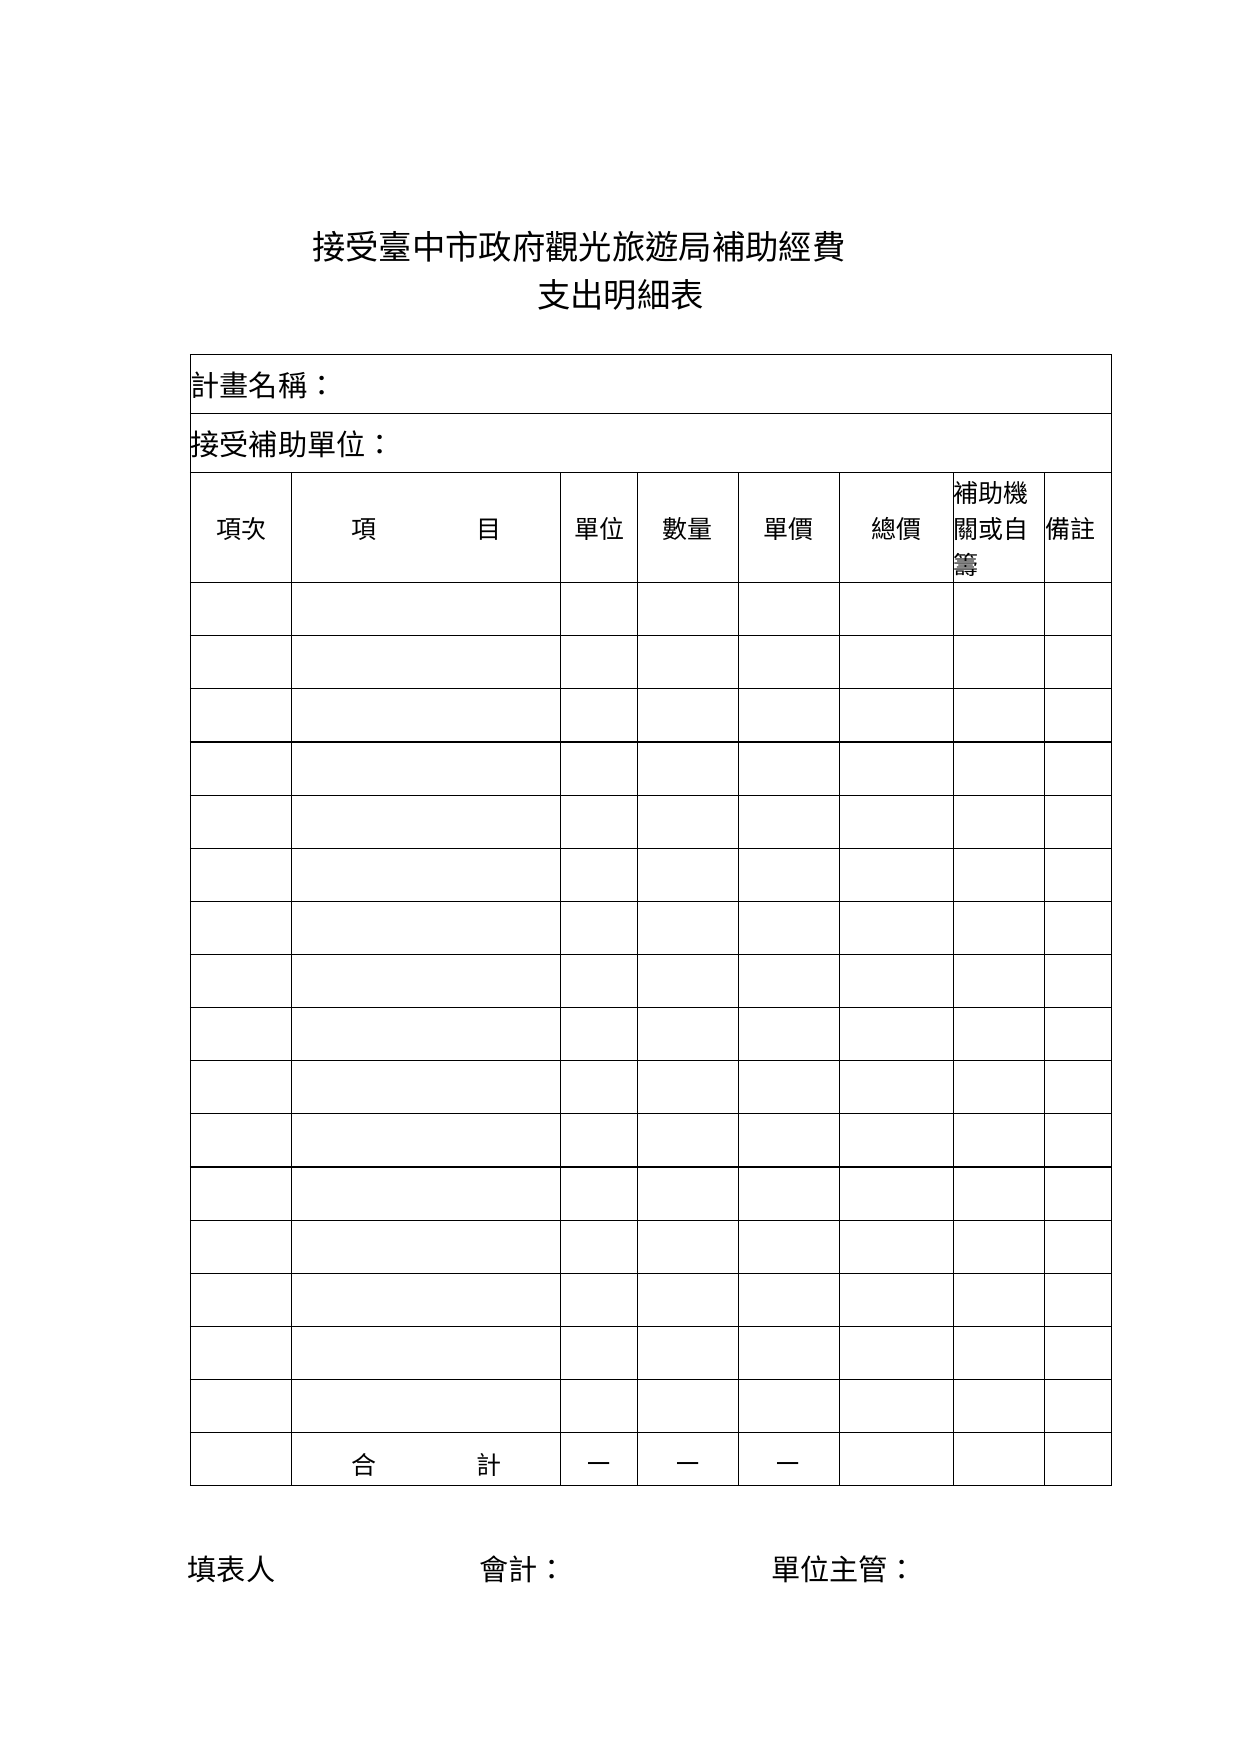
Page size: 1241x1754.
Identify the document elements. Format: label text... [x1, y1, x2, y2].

table_cell [954, 1380, 1044, 1432]
table_cell [954, 583, 1044, 635]
table_cell [561, 636, 637, 688]
table_cell [191, 1114, 291, 1166]
table_cell [739, 1008, 839, 1060]
table_cell [739, 955, 839, 1007]
table_cell [191, 955, 291, 1007]
table_cell [1045, 636, 1111, 688]
table_cell [954, 1061, 1044, 1113]
table_cell [191, 1327, 291, 1379]
table_cell [1045, 955, 1111, 1007]
table_cell [638, 902, 738, 954]
table_cell [954, 1433, 1044, 1485]
table_cell [561, 743, 637, 794]
table_cell [638, 1061, 738, 1113]
table_cell [954, 636, 1044, 688]
table_cell [840, 902, 953, 954]
table_cell [954, 689, 1044, 741]
table_cell [840, 796, 953, 848]
table_cell [292, 583, 560, 635]
table_cell [840, 1221, 953, 1273]
table_cell [1045, 849, 1111, 901]
table_cell [191, 583, 291, 635]
table_cell [561, 1114, 637, 1166]
table_cell [638, 849, 738, 901]
table_cell [561, 583, 637, 635]
table_cell [638, 1380, 738, 1432]
table_cell [739, 1061, 839, 1113]
table_cell [1045, 1008, 1111, 1060]
table_cell [840, 1380, 953, 1432]
table_cell 合 計 [292, 1433, 560, 1485]
table_cell [739, 902, 839, 954]
table_cell [840, 1327, 953, 1379]
table_cell [292, 1008, 560, 1060]
table_cell [1045, 1380, 1111, 1432]
table_cell － [561, 1433, 637, 1485]
table_cell [191, 1221, 291, 1273]
table_cell [739, 1168, 839, 1219]
table_cell [561, 1168, 637, 1219]
table_cell [191, 1274, 291, 1326]
text 支出明細表 [187, 269, 1053, 317]
table_cell [840, 1433, 953, 1485]
table_cell [191, 743, 291, 794]
table_cell [561, 796, 637, 848]
table_cell [191, 849, 291, 901]
table_cell [840, 1168, 953, 1219]
table_cell [292, 743, 560, 794]
table_cell [292, 1168, 560, 1219]
table_cell [840, 1274, 953, 1326]
table_cell [840, 849, 953, 901]
table_cell [638, 1327, 738, 1379]
table_cell [292, 955, 560, 1007]
table_cell [840, 743, 953, 794]
table_cell 補助機關或自籌 [954, 473, 1044, 582]
table_cell [561, 1274, 637, 1326]
table_cell [561, 1380, 637, 1432]
table_cell [292, 902, 560, 954]
table_cell [840, 955, 953, 1007]
table_cell － [638, 1433, 738, 1485]
table_cell [739, 636, 839, 688]
table_cell [954, 743, 1044, 794]
table_cell [954, 796, 1044, 848]
table_cell [1045, 743, 1111, 794]
table_cell [292, 1380, 560, 1432]
table_cell [561, 1008, 637, 1060]
table_cell 單價 [739, 473, 839, 582]
table_cell [638, 1114, 738, 1166]
table_cell [840, 636, 953, 688]
table_cell [1045, 1274, 1111, 1326]
table_cell 備註 [1045, 473, 1111, 582]
table_cell [561, 1221, 637, 1273]
table_cell [561, 955, 637, 1007]
table_cell [954, 955, 1044, 1007]
table_cell [739, 1380, 839, 1432]
table_cell [638, 1274, 738, 1326]
table_cell [1045, 1114, 1111, 1166]
table_cell [739, 1114, 839, 1166]
table_cell [638, 955, 738, 1007]
table_cell [638, 689, 738, 741]
table_cell [638, 583, 738, 635]
table_cell [840, 1114, 953, 1166]
table_cell [840, 1008, 953, 1060]
table_cell [954, 1168, 1044, 1219]
table_cell 接受補助單位： [191, 414, 1111, 472]
table_cell [191, 1168, 291, 1219]
table_cell 項 目 [292, 473, 560, 582]
table_cell [840, 689, 953, 741]
table_cell 數量 [638, 473, 738, 582]
table_cell [638, 1008, 738, 1060]
table_cell 總價 [840, 473, 953, 582]
table_cell [1045, 902, 1111, 954]
table_cell [638, 1168, 738, 1219]
table_cell [1045, 1061, 1111, 1113]
table_cell [739, 583, 839, 635]
table_cell [739, 743, 839, 794]
table_cell [292, 1327, 560, 1379]
table_cell [954, 1114, 1044, 1166]
table_cell [191, 1008, 291, 1060]
table_cell [292, 689, 560, 741]
text 接受臺中市政府觀光旅遊局補助經費 [187, 221, 1053, 269]
table_cell 項次 [191, 473, 291, 582]
table_cell [561, 689, 637, 741]
table_header 計畫名稱： [191, 355, 1111, 413]
table_cell [561, 849, 637, 901]
table_cell [292, 1114, 560, 1166]
table_cell [739, 1274, 839, 1326]
table_cell 單位 [561, 473, 637, 582]
table_cell [638, 1221, 738, 1273]
table_cell [954, 849, 1044, 901]
table_cell [739, 1221, 839, 1273]
table_cell [191, 689, 291, 741]
table_cell [840, 1061, 953, 1113]
table_cell [840, 583, 953, 635]
table_cell [292, 636, 560, 688]
table_cell [1045, 1168, 1111, 1219]
table_cell [638, 743, 738, 794]
table_cell [954, 902, 1044, 954]
table_cell [739, 849, 839, 901]
table_cell [638, 636, 738, 688]
table_cell [1045, 583, 1111, 635]
table_cell [739, 1327, 839, 1379]
table_cell [292, 849, 560, 901]
table_cell [1045, 796, 1111, 848]
table_cell [191, 636, 291, 688]
table_cell [292, 1221, 560, 1273]
table_cell [561, 902, 637, 954]
table_cell [1045, 1327, 1111, 1379]
table_cell [954, 1274, 1044, 1326]
table_cell [292, 1061, 560, 1113]
table_cell [1045, 1221, 1111, 1273]
table_cell [561, 1061, 637, 1113]
table_cell [1045, 1433, 1111, 1485]
table_cell － [739, 1433, 839, 1485]
table_cell [638, 796, 738, 848]
table_cell [1045, 689, 1111, 741]
table_cell [561, 1327, 637, 1379]
table_cell [739, 796, 839, 848]
table_cell [191, 902, 291, 954]
table_cell [739, 689, 839, 741]
table_cell [191, 1380, 291, 1432]
table_cell [191, 1433, 291, 1485]
table_cell [954, 1008, 1044, 1060]
text 填表人 會計： 單位主管： [187, 1526, 1053, 1588]
table_cell [292, 796, 560, 848]
table_cell [191, 1061, 291, 1113]
table_cell [292, 1274, 560, 1326]
table_cell [191, 796, 291, 848]
table_cell [954, 1221, 1044, 1273]
table_cell [954, 1327, 1044, 1379]
